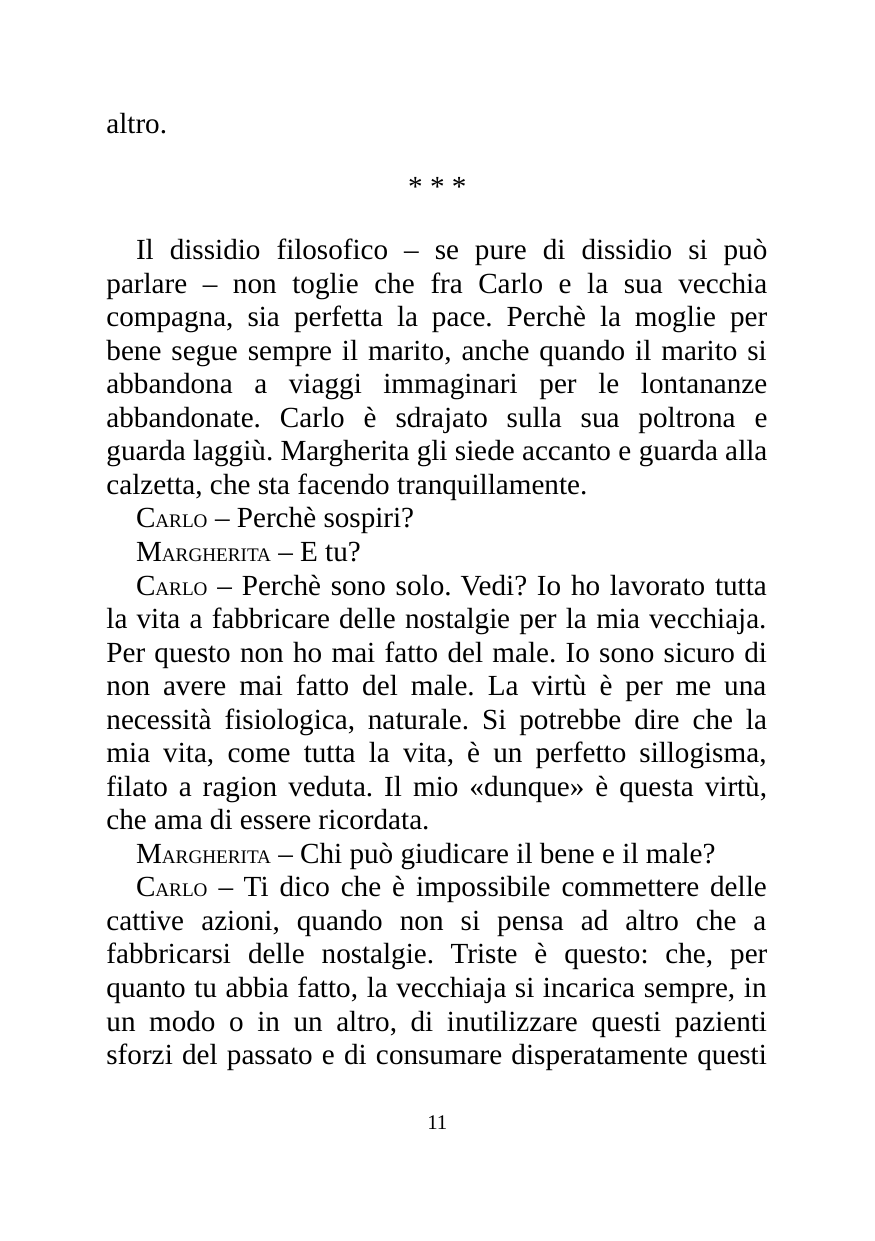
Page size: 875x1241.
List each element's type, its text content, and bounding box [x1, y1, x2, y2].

text Margherita – E tu? [106, 534, 768, 568]
text Carlo – Ti dico che è impossibile commettere delle cattive azioni, quando non si pensa ad altro che a fabbricarsi delle nostalgie. Triste è questo: che, per quanto tu abbia fatto, la vecchiaja si incarica sempre, in un modo o in un altro, di inutilizzare questi pazienti sforzi del passato e di consumare disperatamente questi [106, 869, 768, 1071]
text * * * [106, 169, 768, 203]
text altro. [106, 106, 768, 140]
text Margherita – Chi può giudicare il bene e il male? [106, 836, 768, 869]
text Il dissidio filosofico – se pure di dissidio si può parlare – non toglie che fra Carlo e la sua vecchia compagna, sia perfetta la pace. Perchè la moglie per bene segue sempre il marito, anche quando il marito si abbandona a viaggi immaginari per le lontananze abbandonate. Carlo è sdrajato sulla sua poltrona e guarda laggiù. Margherita gli siede accanto e guarda alla calzetta, che sta facendo tranquillamente. [106, 232, 768, 501]
text Carlo – Perchè sono solo. Vedi? Io ho lavorato tutta la vita a fabbricare delle nostalgie per la mia vecchiaja. Per questo non ho mai fatto del male. Io sono sicuro di non avere mai fatto del male. La virtù è per me una necessità fisiologica, naturale. Si potrebbe dire che la mia vita, come tutta la vita, è un perfetto sillogisma, filato a ragion veduta. Il mio «dunque» è questa virtù, che ama di essere ricordata. [106, 568, 768, 836]
text Carlo – Perchè sospiri? [106, 501, 768, 534]
